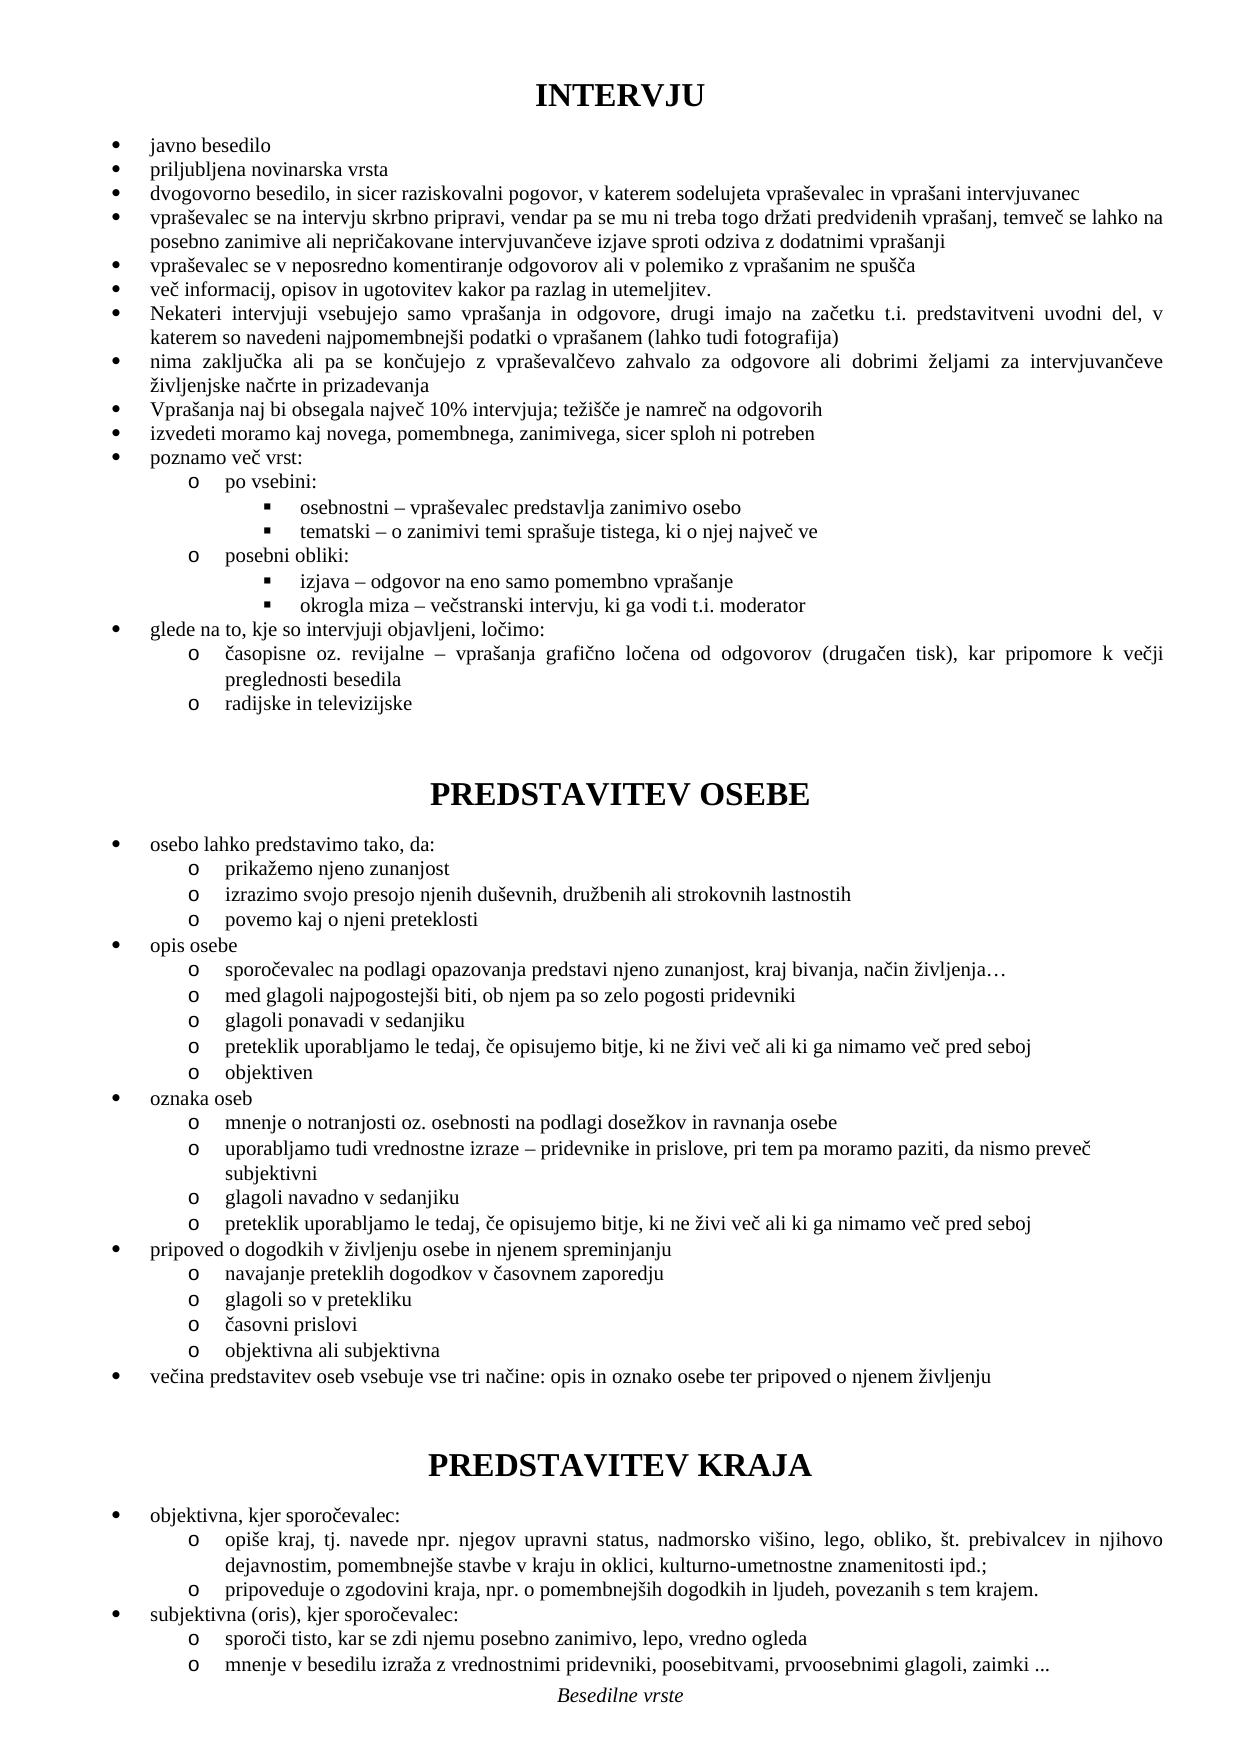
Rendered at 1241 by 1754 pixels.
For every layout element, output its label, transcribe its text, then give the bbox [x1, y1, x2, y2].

list navajanje preteklih dogodkov v časovnem zaporedju [187, 1261, 1165, 1286]
list povemo kaj o njeni preteklosti [187, 907, 1165, 933]
list osebo lahko predstavimo tako, da: [112, 832, 1165, 856]
list subjektivna (oris), kjer sporočevalec: [112, 1602, 1165, 1626]
list radijske in televizijske [187, 691, 1165, 717]
list mnenje v besedilu izraža z vrednostnimi pridevniki, poosebitvami, prvoosebnimi glagoli, zaimki ... [187, 1652, 1165, 1678]
list posebni obliki: [187, 543, 1165, 569]
list sporoči tisto, kar se zdi njemu posebno zanimivo, lepo, vredno ogleda [187, 1626, 1165, 1652]
list Vprašanja naj bi obsegala največ 10% intervjuja; težišče je namreč na odgovorih [112, 397, 1165, 421]
list prikažemo njeno zunanjost [187, 856, 1165, 881]
list pripoved o dogodkih v življenju osebe in njenem spreminjanju [112, 1237, 1165, 1261]
list preteklik uporabljamo le tedaj, če opisujemo bitje, ki ne živi več ali ki ga nimamo več pred seboj [187, 1034, 1165, 1060]
list vpraševalec se na intervju skrbno pripravi, vendar pa se mu ni treba togo držati predvidenih vprašanj, temveč se lahko na posebno zanimive ali nepričakovane intervjuvančeve izjave sproti odziva z dodatnimi vprašanji [112, 205, 1165, 253]
list časopisne oz. revijalne – vprašanja grafično ločena od odgovorov (drugačen tisk), kar pripomore k večji preglednosti besedila [187, 641, 1165, 691]
list glagoli so v pretekliku [187, 1286, 1165, 1312]
subtitle oznaka oseb [112, 1086, 1165, 1110]
list opis osebe [112, 933, 1165, 957]
list objektiven [187, 1060, 1165, 1086]
list po vsebini: [187, 469, 1165, 495]
list večina predstavitev oseb vsebuje vse tri načine: opis in oznako osebe ter pripoved o njenem življenju [112, 1364, 1165, 1388]
subtitle pripoveduje o zgodovini kraja, npr. o pomembnejših dogodkih in ljudeh, povezanih s tem krajem. [187, 1577, 1165, 1602]
list vpraševalec se v neposredno komentiranje odgovorov ali v polemiko z vprašanim ne spušča [112, 253, 1165, 277]
list nima zaključka ali pa se končujejo z vpraševalčevo zahvalo za odgovore ali dobrimi željami za intervjuvančeve življenjske načrte in prizadevanja [112, 349, 1165, 397]
list glede na to, kje so intervjuji objavljeni, ločimo: [112, 617, 1165, 641]
list več informacij, opisov in ugotovitev kakor pa razlag in utemeljitev. [112, 277, 1165, 301]
subtitle PREDSTAVITEV KRAJA [75, 1445, 1165, 1483]
list objektivna, kjer sporočevalec: [112, 1503, 1165, 1527]
list Nekateri intervjuji vsebujejo samo vprašanja in odgovore, drugi imajo na začetku t.i. predstavitveni uvodni del, v katerem so navedeni najpomembnejši podatki o vprašanem (lahko tudi fotografija) [112, 301, 1165, 349]
list osebnostni – vpraševalec predstavlja zanimivo osebo [262, 495, 1165, 519]
list izjava – odgovor na eno samo pomembno vprašanje [262, 569, 1165, 593]
list izrazimo svojo presojo njenih duševnih, družbenih ali strokovnih lastnostih [187, 881, 1165, 907]
subtitle objektivna ali subjektivna [187, 1338, 1165, 1364]
list izvedeti moramo kaj novega, pomembnega, zanimivega, sicer sploh ni potreben [112, 421, 1165, 445]
list poznamo več vrst: [112, 445, 1165, 469]
list dvogovorno besedilo, in sicer raziskovalni pogovor, v katerem sodelujeta vpraševalec in vprašani intervjuvanec [112, 181, 1165, 205]
list med glagoli najpogostejši biti, ob njem pa so zelo pogosti pridevniki [187, 983, 1165, 1008]
list glagoli ponavadi v sedanjiku [187, 1008, 1165, 1034]
subtitle PREDSTAVITEV OSEBE [75, 774, 1165, 812]
list časovni prislovi [187, 1312, 1165, 1338]
list mnenje o notranjosti oz. osebnosti na podlagi dosežkov in ravnanja osebe [187, 1110, 1165, 1135]
list uporabljamo tudi vrednostne izraze – pridevnike in prislove, pri tem pa moramo paziti, da nismo preveč subjektivni [187, 1135, 1165, 1185]
subtitle glagoli navadno v sedanjiku [187, 1185, 1165, 1211]
list javno besedilo [112, 132, 1165, 157]
list sporočevalec na podlagi opazovanja predstavi njeno zunanjost, kraj bivanja, način življenja… [187, 957, 1165, 983]
list opiše kraj, tj. navede npr. njegov upravni status, nadmorsko višino, lego, obliko, št. prebivalcev in njihovo dejavnostim, pomembnejše stavbe v kraju in oklici, kulturno-umetnostne znamenitosti ipd.; [187, 1527, 1165, 1577]
list okrogla miza – večstranski intervju, ki ga vodi t.i. moderator [262, 593, 1165, 617]
list preteklik uporabljamo le tedaj, če opisujemo bitje, ki ne živi več ali ki ga nimamo več pred seboj [187, 1211, 1165, 1237]
list tematski – o zanimivi temi sprašuje tistega, ki o njej največ ve [262, 519, 1165, 543]
list priljubljena novinarska vrsta [112, 157, 1165, 181]
subtitle INTERVJU [75, 75, 1165, 113]
